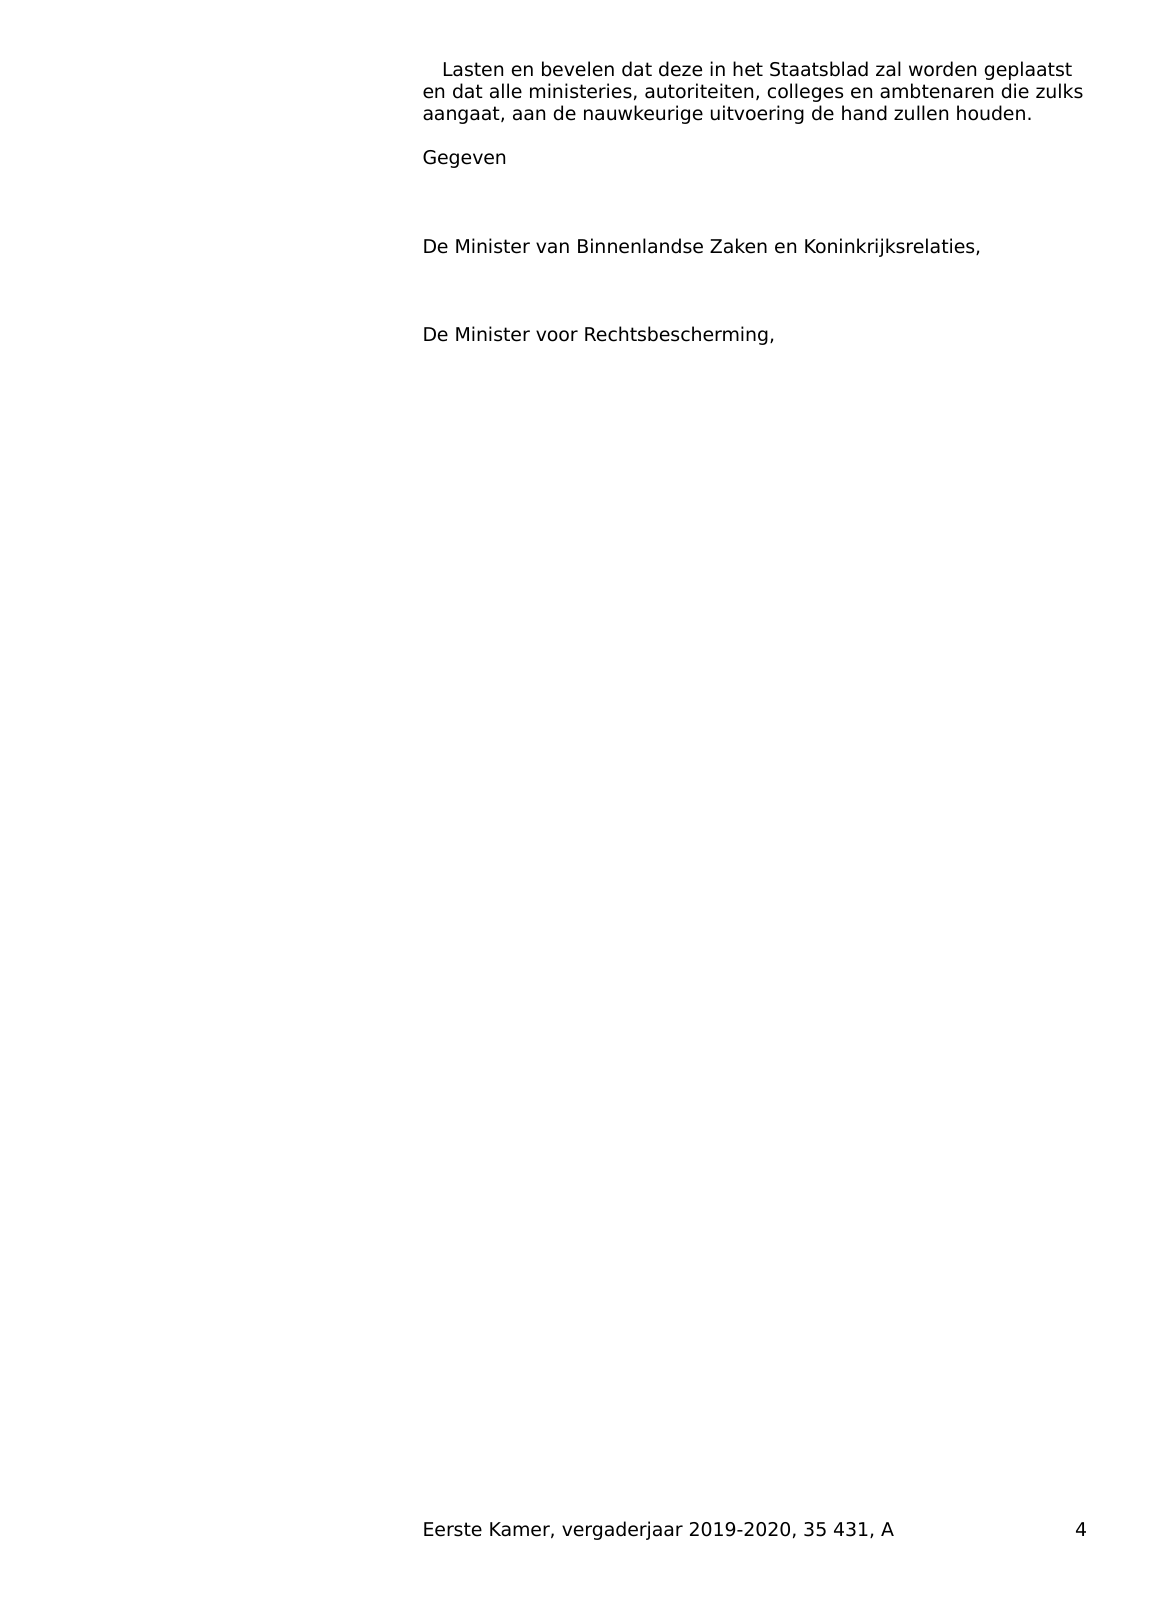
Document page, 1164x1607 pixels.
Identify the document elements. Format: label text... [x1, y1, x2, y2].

text De Minister voor Rechtsbescherming, [422, 324, 1087, 346]
text De Minister van Binnenlandse Zaken en Koninkrijksrelaties, [422, 236, 1087, 258]
text Gegeven [422, 147, 1087, 169]
text Lasten en bevelen dat deze in het Staatsblad zal worden geplaatst en dat alle ministeries, autoriteiten, colleges en ambtenaren die zulks aangaat, aan de nauwkeurige uitvoering de hand zullen houden. [422, 59, 1087, 125]
